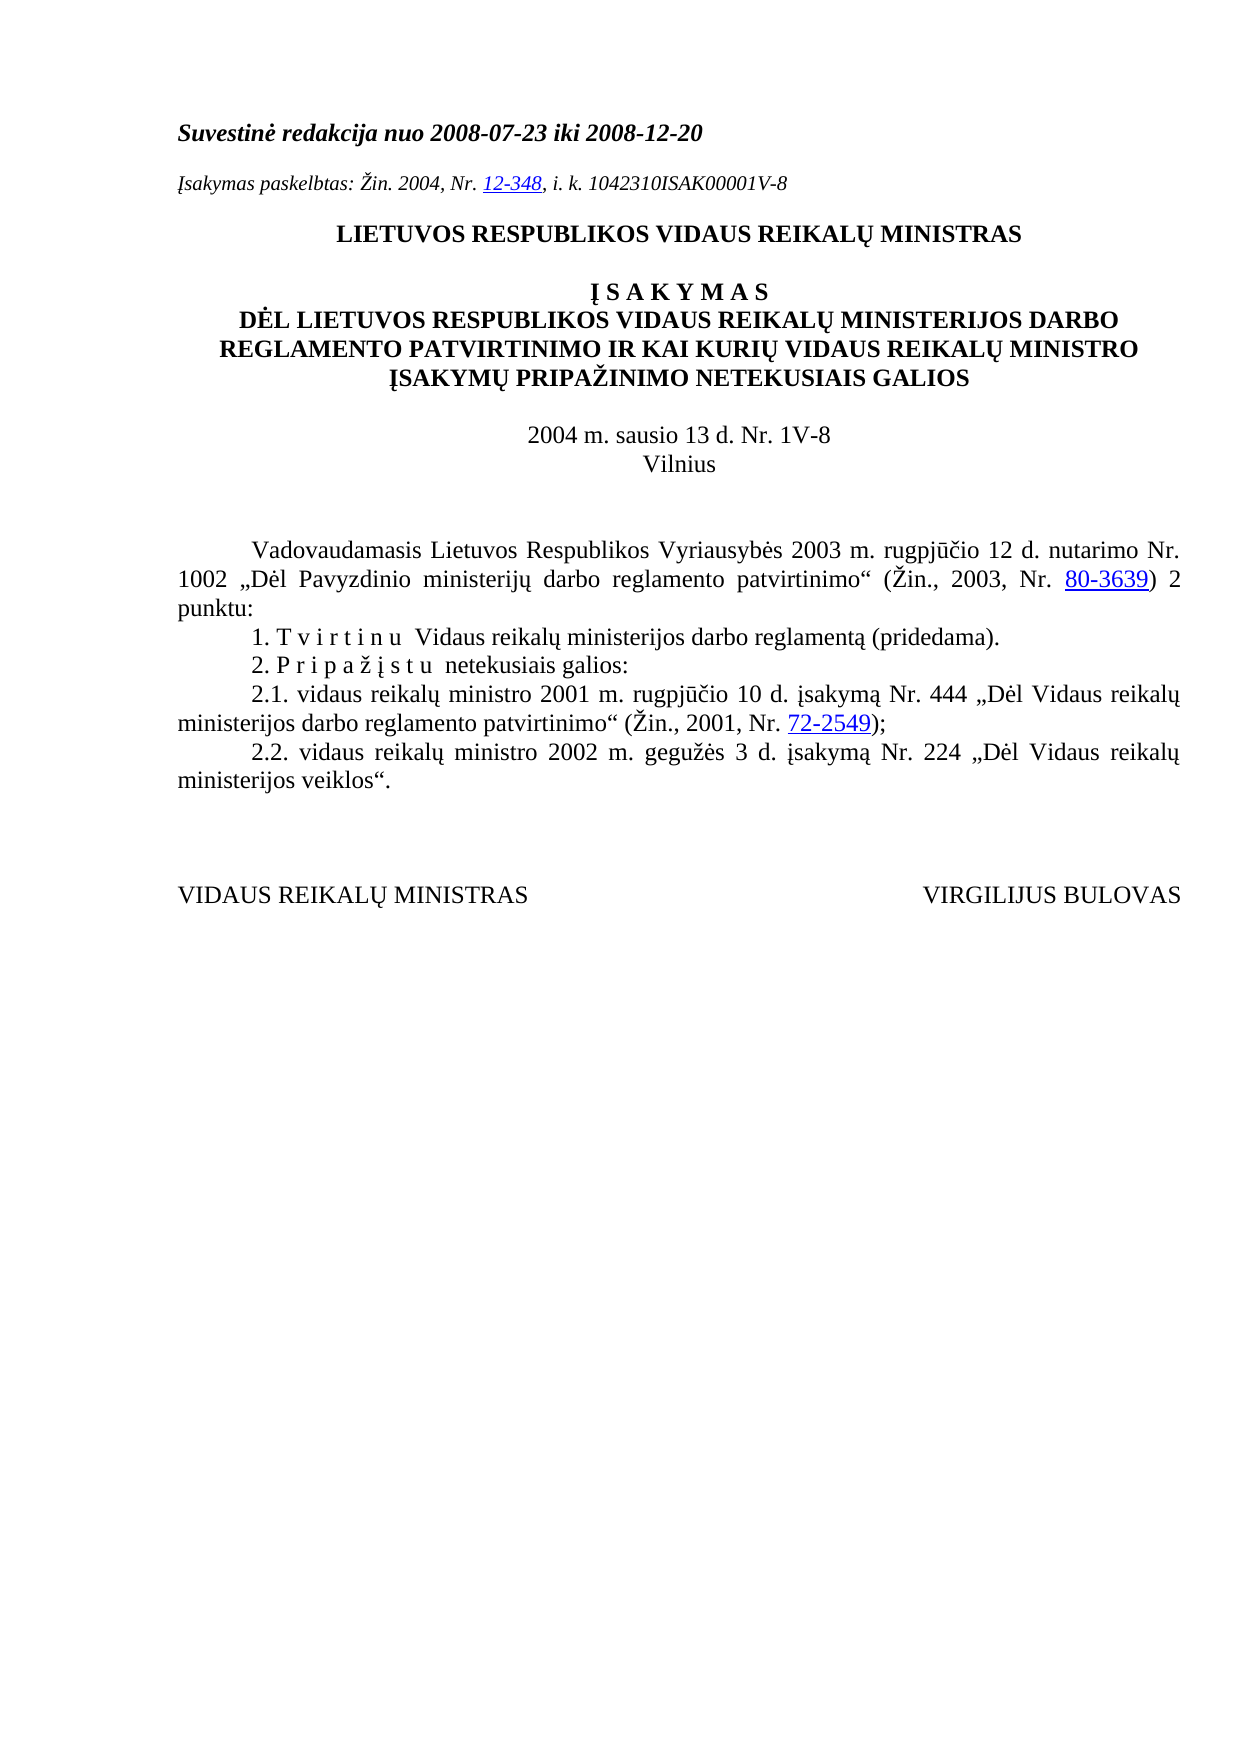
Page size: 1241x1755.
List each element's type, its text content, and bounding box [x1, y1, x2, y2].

text VIDAUS REIKALŲ MINISTRAS VIRGILIJUS BULOVAS [177, 880, 1181, 909]
text Vilnius [177, 449, 1181, 478]
text 2.1. vidaus reikalų ministro 2001 m. rugpjūčio 10 d. įsakymą Nr. 444 „Dėl Vidaus reikalų ministerijos darbo reglamento patvirtinimo“ (Žin., 2001, Nr. 72-2549); [177, 679, 1181, 737]
text Į S A K Y M A S [177, 277, 1181, 305]
text 2004 m. sausio 13 d. Nr. 1V-8 [177, 420, 1181, 449]
text Vadovaudamasis Lietuvos Respublikos Vyriausybės 2003 m. rugpjūčio 12 d. nutarimo Nr. 1002 „Dėl Pavyzdinio ministerijų darbo reglamento patvirtinimo“ (Žin., 2003, Nr. 80-3639) 2 punktu: [177, 535, 1181, 622]
text 2.2. vidaus reikalų ministro 2002 m. gegužės 3 d. įsakymą Nr. 224 „Dėl Vidaus reikalų ministerijos veiklos“. [177, 737, 1181, 794]
text 1. Tvirtinu Vidaus reikalų ministerijos darbo reglamentą (pridedama). [177, 622, 1181, 650]
text 2. Pripažįstu netekusiais galios: [177, 650, 1181, 679]
text Suvestinė redakcija nuo 2008-07-23 iki 2008-12-20 [177, 118, 1181, 147]
text LIETUVOS RESPUBLIKOS VIDAUS REIKALŲ MINISTRAS [177, 219, 1181, 248]
text DĖL LIETUVOS RESPUBLIKOS VIDAUS REIKALŲ MINISTERIJOS DARBO REGLAMENTO PATVIRTINIMO IR KAI KURIŲ VIDAUS REIKALŲ MINISTRO ĮSAKYMŲ PRIPAŽINIMO NETEKUSIAIS GALIOS [177, 305, 1181, 392]
text Įsakymas paskelbtas: Žin. 2004, Nr. 12-348, i. k. 1042310ISAK00001V-8 [177, 171, 1181, 195]
